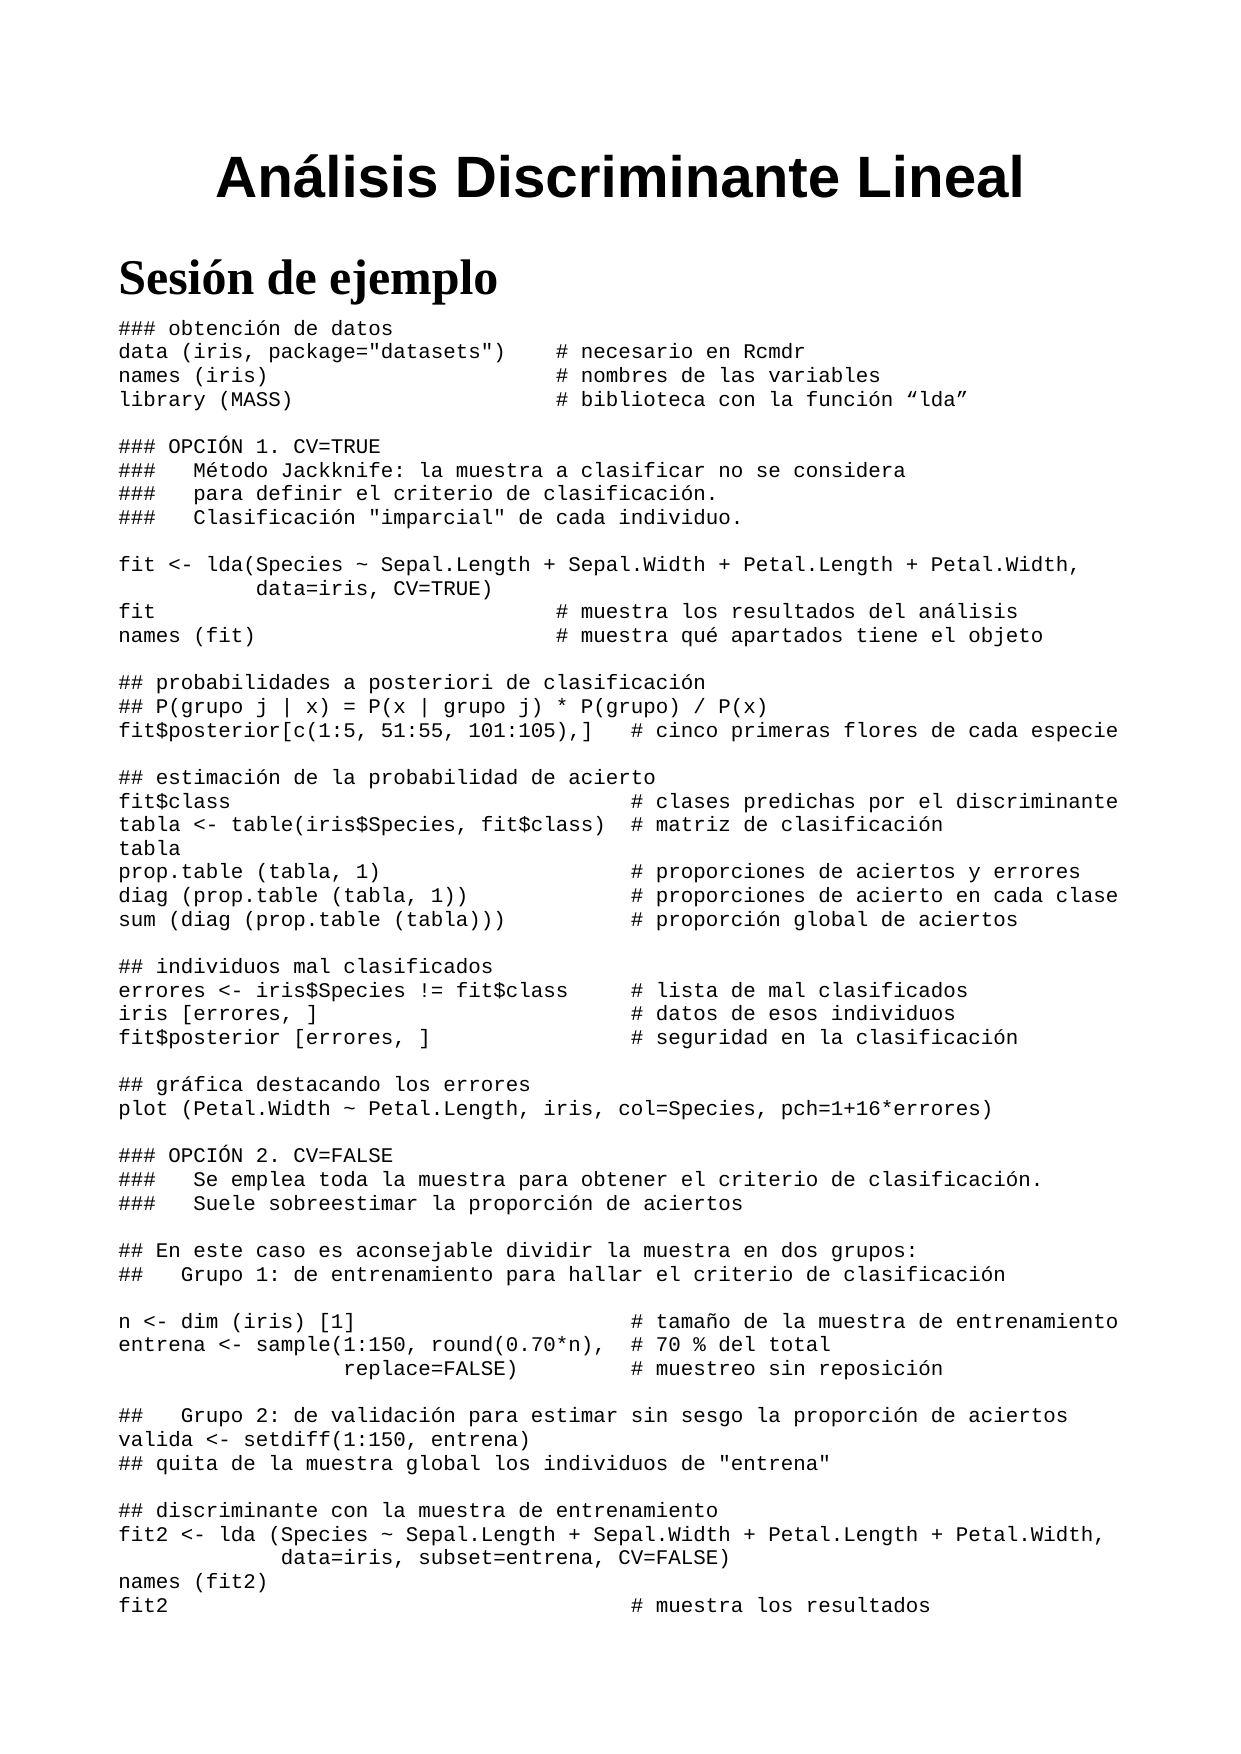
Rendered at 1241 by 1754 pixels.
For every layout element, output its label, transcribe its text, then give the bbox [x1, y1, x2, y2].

text errores <- iris$Species != fit$class # lista de mal clasificados [118, 980, 1122, 1003]
text names (fit2) [118, 1571, 1122, 1594]
text ## gráfica destacando los errores [118, 1074, 1122, 1098]
text ### Clasificación "imparcial" de cada individuo. [118, 507, 1122, 531]
text replace=FALSE) # muestreo sin reposición [118, 1358, 1122, 1382]
text ## Grupo 2: de validación para estimar sin sesgo la proporción de aciertos [118, 1405, 1122, 1429]
text ### para definir el criterio de clasificación. [118, 483, 1122, 507]
text ### Suele sobreestimar la proporción de aciertos [118, 1193, 1122, 1216]
text ## P(grupo j | x) = P(x | grupo j) * P(grupo) / P(x) [118, 696, 1122, 720]
text fit # muestra los resultados del análisis [118, 601, 1122, 625]
subtitle Sesión de ejemplo [118, 248, 1122, 305]
text fit$posterior [errores, ] # seguridad en la clasificación [118, 1027, 1122, 1051]
text ### Método Jackknife: la muestra a clasificar no se considera [118, 459, 1122, 483]
text fit <- lda(Species ~ Sepal.Length + Sepal.Width + Petal.Length + Petal.Width, [118, 554, 1122, 578]
text prop.table (tabla, 1) # proporciones de aciertos y errores [118, 862, 1122, 885]
text entrena <- sample(1:150, round(0.70*n), # 70 % del total [118, 1334, 1122, 1358]
text valida <- setdiff(1:150, entrena) [118, 1429, 1122, 1453]
text ## individuos mal clasificados [118, 956, 1122, 980]
text n <- dim (iris) [1] # tamaño de la muestra de entrenamiento [118, 1311, 1122, 1334]
text sum (diag (prop.table (tabla))) # proporción global de aciertos [118, 909, 1122, 932]
text ## En este caso es aconsejable dividir la muestra en dos grupos: [118, 1240, 1122, 1263]
text fit$class # clases predichas por el discriminante [118, 791, 1122, 814]
text ## discriminante con la muestra de entrenamiento [118, 1500, 1122, 1524]
text ### OPCIÓN 1. CV=TRUE [118, 436, 1122, 459]
text names (fit) # muestra qué apartados tiene el objeto [118, 625, 1122, 649]
text fit$posterior[c(1:5, 51:55, 101:105),] # cinco primeras flores de cada especie [118, 720, 1122, 743]
text ## Grupo 1: de entrenamiento para hallar el criterio de clasificación [118, 1263, 1122, 1287]
text fit2 # muestra los resultados [118, 1594, 1122, 1618]
text ### OPCIÓN 2. CV=FALSE [118, 1145, 1122, 1169]
text data (iris, package="datasets") # necesario en Rcmdr [118, 341, 1122, 365]
text ## quita de la muestra global los individuos de "entrena" [118, 1453, 1122, 1476]
text iris [errores, ] # datos de esos individuos [118, 1003, 1122, 1027]
text diag (prop.table (tabla, 1)) # proporciones de acierto en cada clase [118, 885, 1122, 909]
text plot (Petal.Width ~ Petal.Length, iris, col=Species, pch=1+16*errores) [118, 1098, 1122, 1122]
text library (MASS) # biblioteca con la función “lda” [118, 389, 1122, 412]
text data=iris, CV=TRUE) [118, 578, 1122, 601]
text fit2 <- lda (Species ~ Sepal.Length + Sepal.Width + Petal.Length + Petal.Width, [118, 1524, 1122, 1547]
title Análisis Discriminante Lineal [118, 143, 1122, 210]
text ### obtención de datos [118, 318, 1122, 341]
text tabla [118, 838, 1122, 862]
text data=iris, subset=entrena, CV=FALSE) [118, 1547, 1122, 1571]
text ## probabilidades a posteriori de clasificación [118, 672, 1122, 696]
text names (iris) # nombres de las variables [118, 365, 1122, 389]
text ### Se emplea toda la muestra para obtener el criterio de clasificación. [118, 1169, 1122, 1193]
text ## estimación de la probabilidad de acierto [118, 767, 1122, 791]
text tabla <- table(iris$Species, fit$class) # matriz de clasificación [118, 814, 1122, 838]
